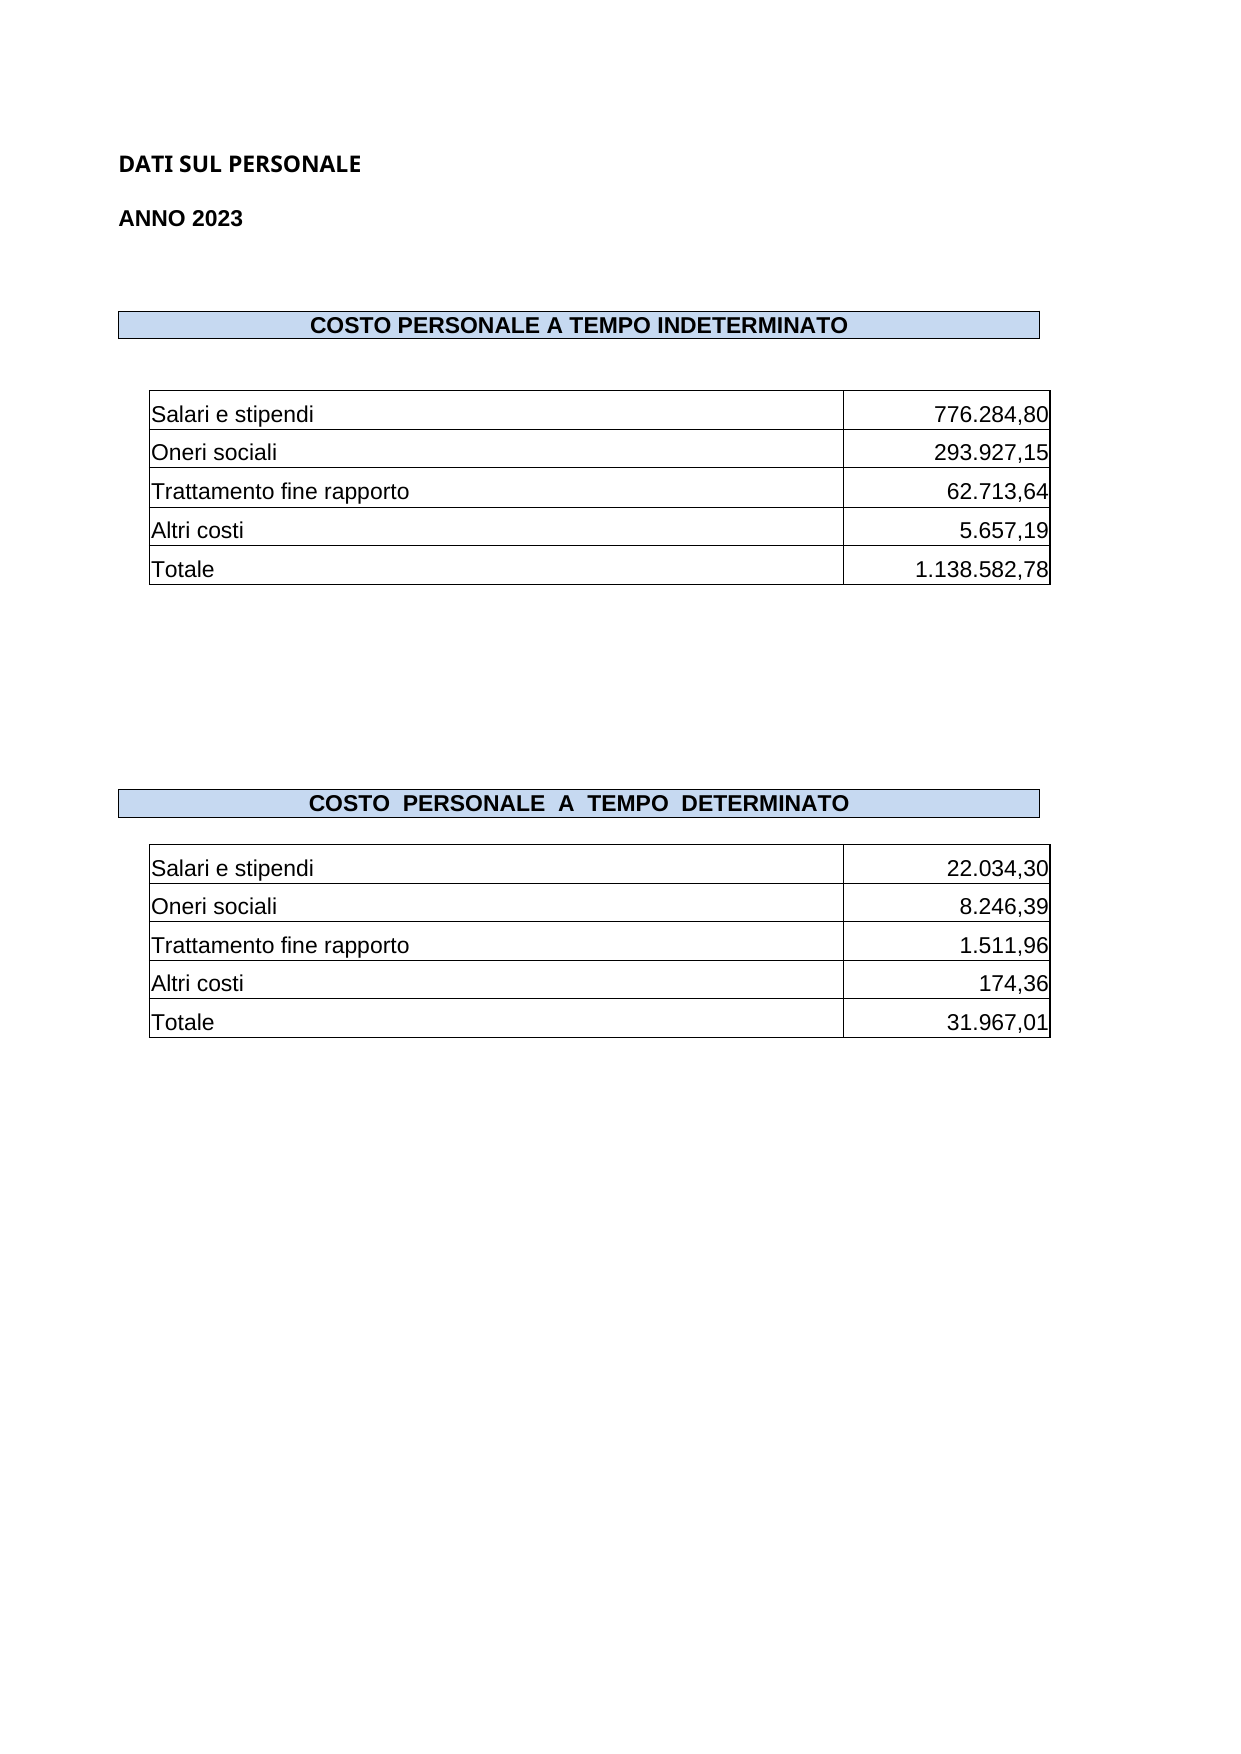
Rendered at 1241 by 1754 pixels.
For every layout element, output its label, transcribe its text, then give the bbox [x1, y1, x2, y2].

table_header 22.034,30 [844, 845, 1049, 883]
table_header Salari e stipendi [150, 391, 843, 429]
table_cell 174,36 [844, 961, 1049, 998]
text DATI SUL PERSONALE [118, 148, 1040, 179]
table_cell 293.927,15 [844, 430, 1049, 467]
table_cell Altri costi [150, 961, 843, 998]
table_cell Trattamento fine rapporto [150, 468, 843, 507]
table_cell Totale [150, 999, 843, 1037]
table_cell Oneri sociali [150, 430, 843, 467]
text ANNO 2023 [118, 205, 1040, 232]
table_cell 31.967,01 [844, 999, 1049, 1037]
table_cell 5.657,19 [844, 508, 1049, 545]
table_cell Oneri sociali [150, 884, 843, 921]
table_cell 1.511,96 [844, 922, 1049, 960]
table_header Salari e stipendi [150, 845, 843, 883]
table_cell Totale [150, 546, 843, 584]
table_cell Trattamento fine rapporto [150, 922, 843, 960]
text COSTO PERSONALE A TEMPO DETERMINATO [119, 790, 1039, 817]
text COSTO PERSONALE A TEMPO INDETERMINATO [119, 312, 1039, 338]
table_cell 62.713,64 [844, 468, 1049, 507]
table_header 776.284,80 [844, 391, 1049, 429]
table_cell Altri costi [150, 508, 843, 545]
table_cell 1.138.582,78 [844, 546, 1049, 584]
table_cell 8.246,39 [844, 884, 1049, 921]
